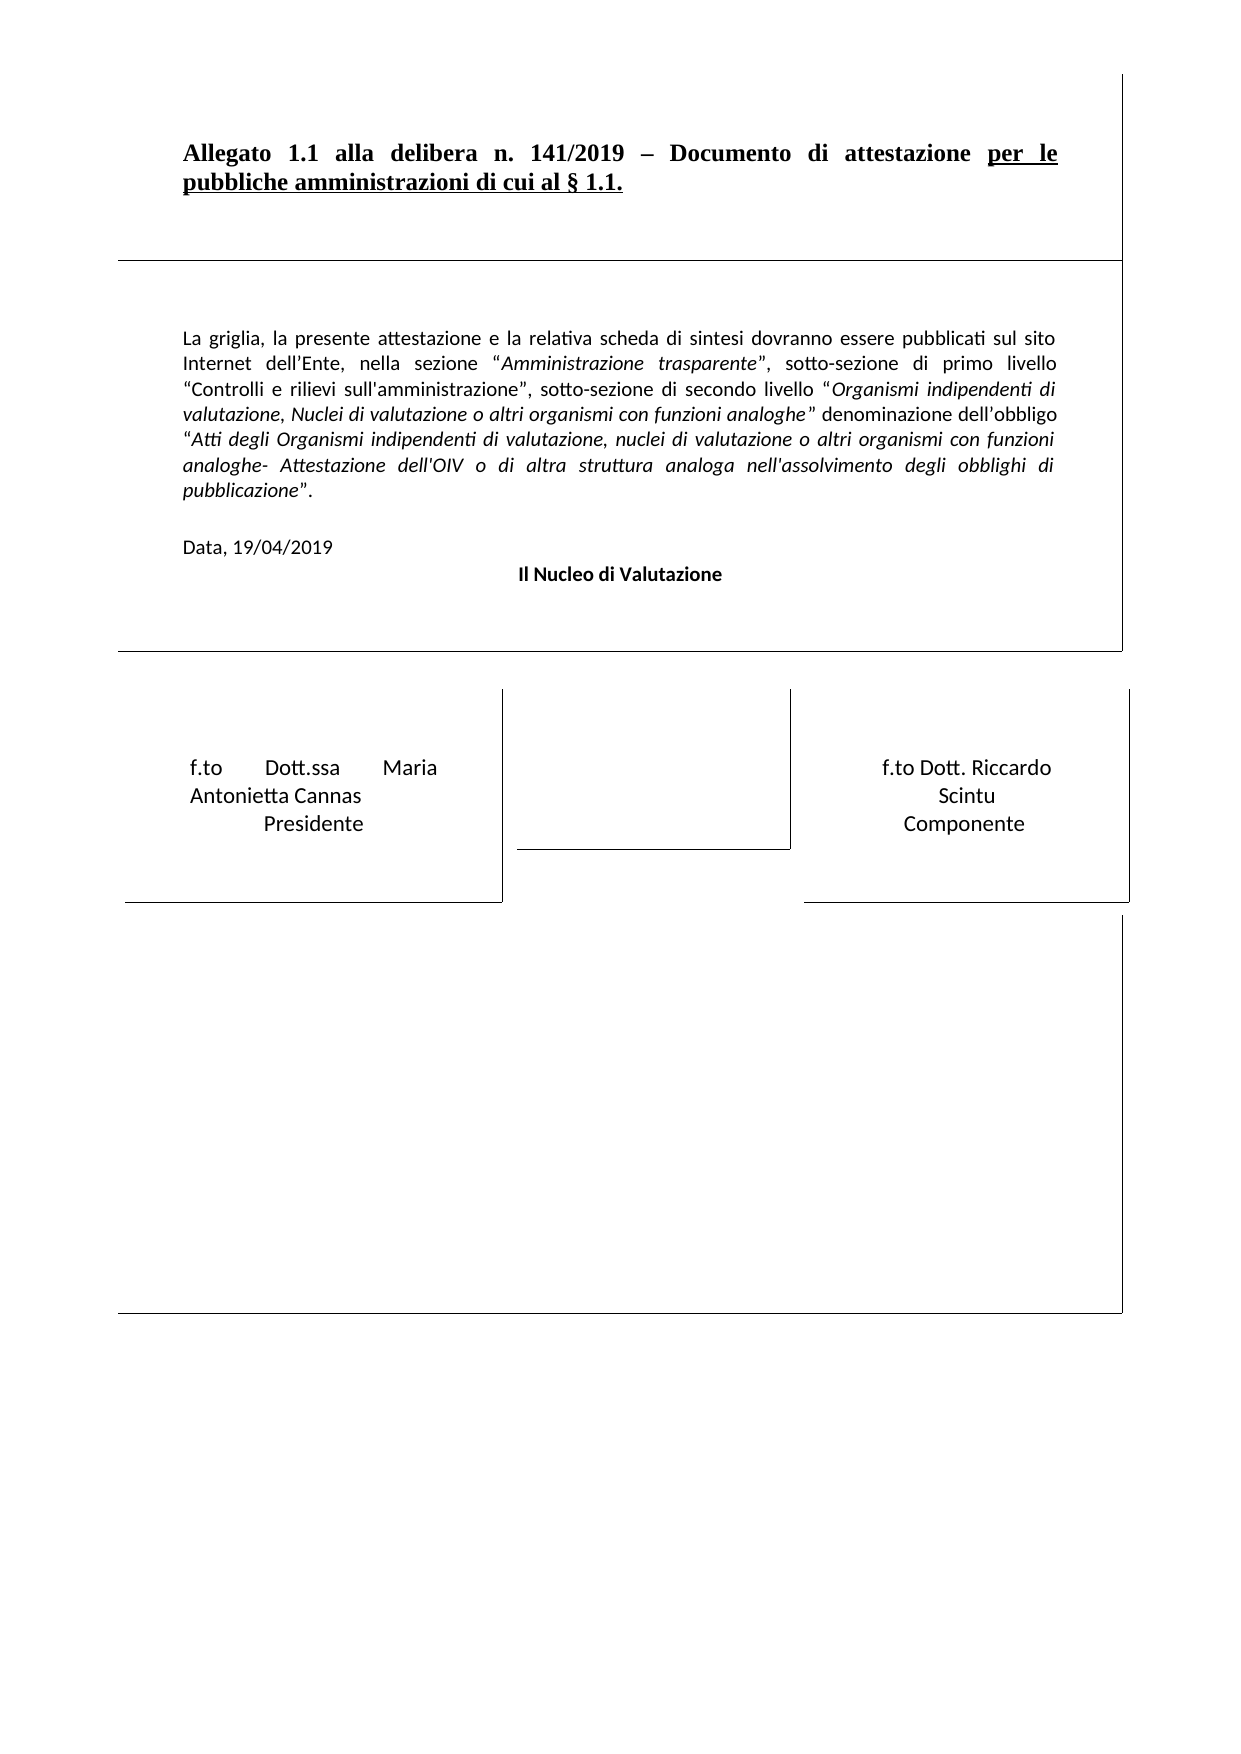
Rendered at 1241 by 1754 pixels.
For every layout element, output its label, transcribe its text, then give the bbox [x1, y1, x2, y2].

table_header f.to Dott.ssa Maria Antonietta Cannas Presidente [118, 689, 502, 902]
text Data, 19/04/2019 [118, 463, 1122, 561]
table_header [503, 689, 509, 902]
table_header [509, 689, 797, 902]
text La griglia, la presente attestazione e la relativa scheda di sintesi dovranno essere pubblicati sul sito Internet dell’Ente, nella sezione “Amministrazione trasparente”, sotto-sezione di primo livello “Controlli e rilievi sull'amministrazione”, sotto-sezione di secondo livello “Organismi indipendenti di valutazione, Nuclei di valutazione o altri organismi con funzioni analoghe” denominazione dell’obbligo “Atti degli Organismi indipendenti di valutazione, nuclei di valutazione o altri organismi con funzioni analoghe- Attestazione dell'OIV o di altra struttura analoga nell'assolvimento degli obblighi di pubblicazione”. [118, 260, 1122, 463]
text Il Nucleo di Valutazione [118, 561, 1122, 651]
table_header [1130, 689, 1137, 902]
table_header f.to Dott. Riccardo Scintu Componente [797, 689, 1129, 902]
